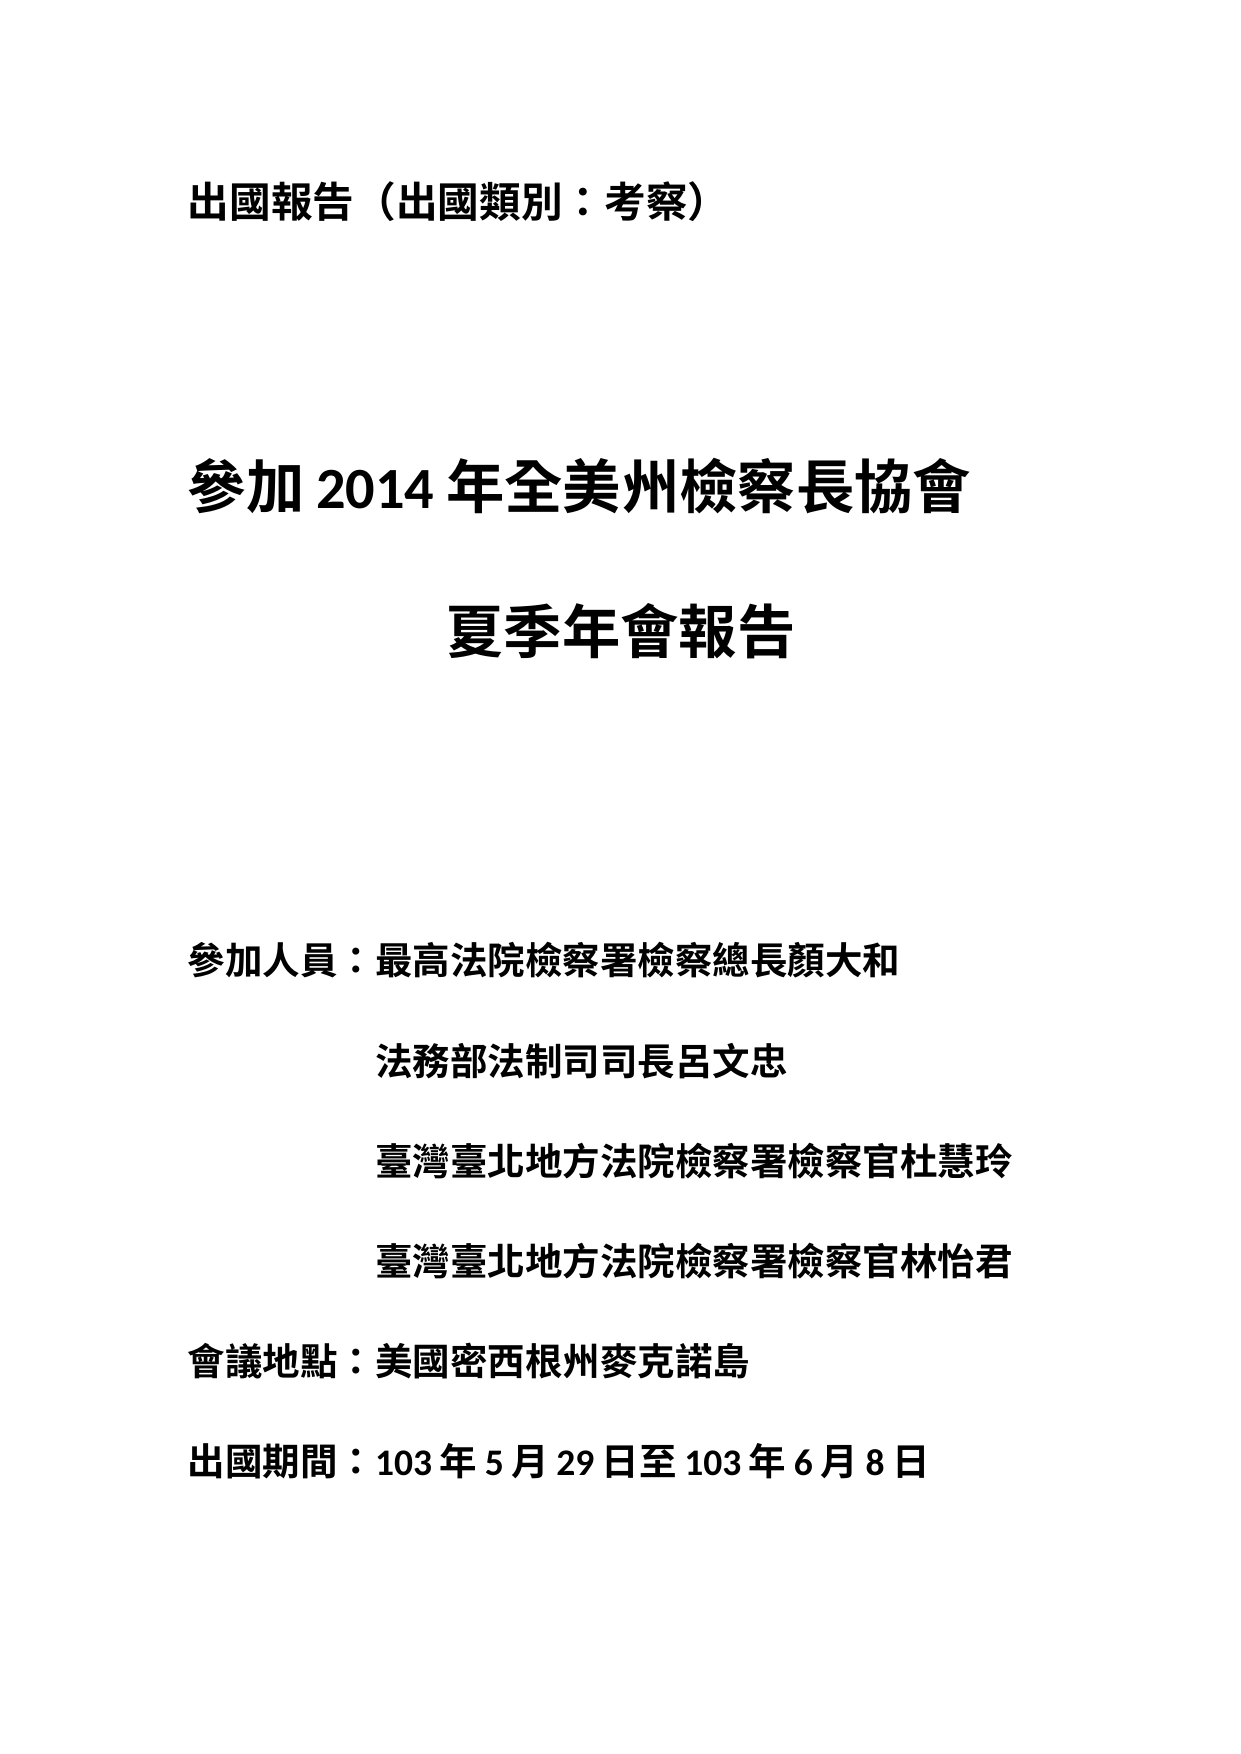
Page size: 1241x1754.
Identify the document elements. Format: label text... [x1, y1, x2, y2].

text 法務部法制司司長呂文忠 [187, 1031, 1053, 1086]
text 臺灣臺北地方法院檢察署檢察官杜慧玲 [187, 1131, 1053, 1186]
text 出國期間：103年5月29日至103年6月8日 [187, 1432, 1053, 1486]
text 會議地點：美國密西根州麥克諾島 [187, 1332, 1053, 1386]
text 臺灣臺北地方法院檢察署檢察官林怡君 [187, 1232, 1053, 1286]
text 參加2014年全美州檢察長協會 [187, 440, 1053, 525]
text 夏季年會報告 [187, 586, 1053, 670]
text 出國報告（出國類別：考察） [187, 169, 1053, 229]
text 參加人員：最高法院檢察署檢察總長顏大和 [187, 931, 1053, 986]
